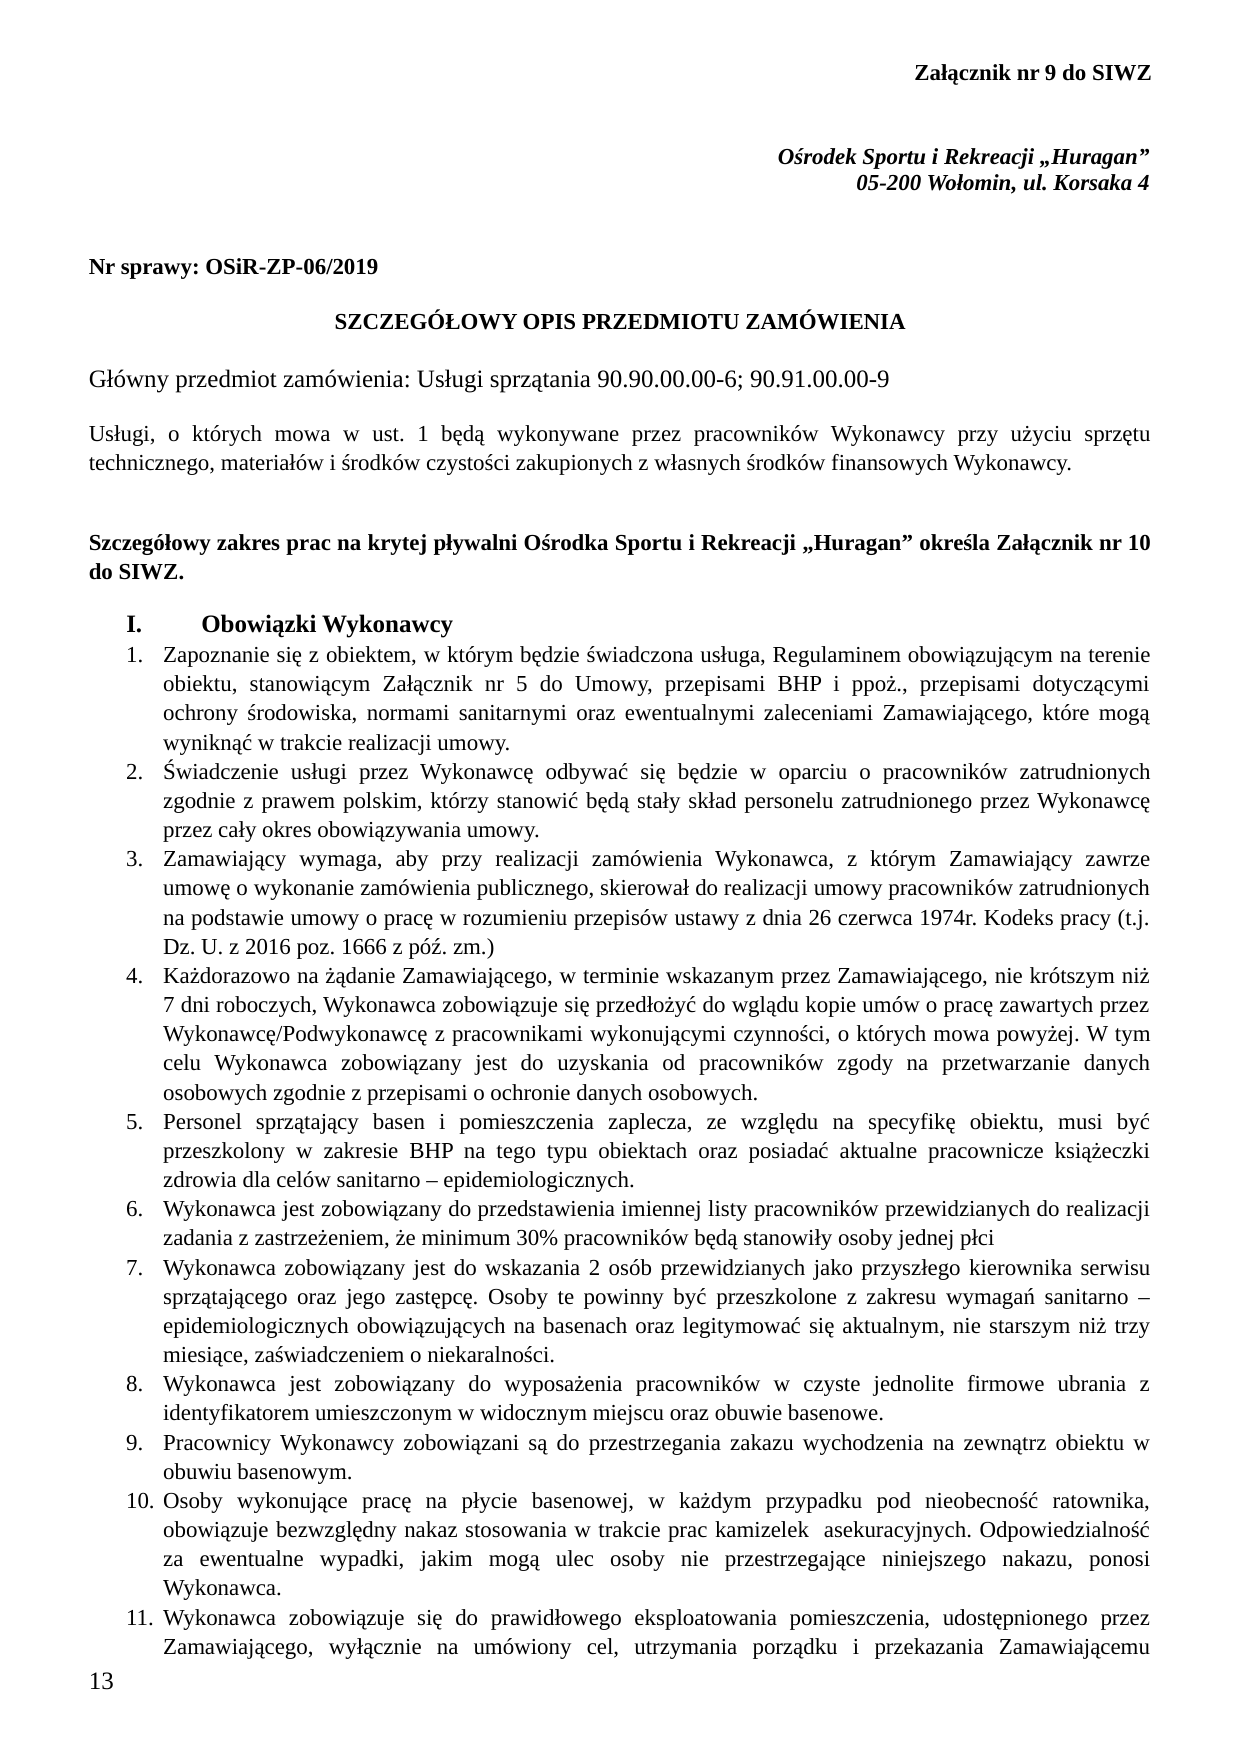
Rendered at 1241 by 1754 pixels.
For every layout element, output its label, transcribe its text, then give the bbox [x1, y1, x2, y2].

text 11. Wykonawca zobowiązuje się do prawidłowego eksploatowania pomieszczenia, udostępnionego przez Zamawiającego, wyłącznie na umówiony cel, utrzymania porządku i przekazania Zamawiającemu [126, 1601, 1152, 1659]
text Załącznik nr 9 do SIWZ [88, 59, 1152, 85]
text 3. Zamawiający wymaga, aby przy realizacji zamówienia Wykonawca, z którym Zamawiający zawrze umowę o wykonanie zamówienia publicznego, skierował do realizacji umowy pracowników zatrudnionych na podstawie umowy o pracę w rozumieniu przepisów ustawy z dnia 26 czerwca 1974r. Kodeks pracy (t.j. Dz. U. z 2016 poz. 1666 z póź. zm.) [126, 842, 1152, 959]
text 5. Personel sprzątający basen i pomieszczenia zaplecza, ze względu na specyfikę obiektu, musi być przeszkolony w zakresie BHP na tego typu obiektach oraz posiadać aktualne pracownicze książeczki zdrowia dla celów sanitarno – epidemiologicznych. [126, 1105, 1152, 1192]
text 9. Pracownicy Wykonawcy zobowiązani są do przestrzegania zakazu wychodzenia na zewnątrz obiektu w obuwiu basenowym. [126, 1426, 1152, 1484]
text 2. Świadczenie usługi przez Wykonawcę odbywać się będzie w oparciu o pracowników zatrudnionych zgodnie z prawem polskim, którzy stanowić będą stały skład personelu zatrudnionego przez Wykonawcę przez cały okres obowiązywania umowy. [126, 755, 1152, 842]
text 1. Zapoznanie się z obiektem, w którym będzie świadczona usługa, Regulaminem obowiązującym na terenie obiektu, stanowiącym Załącznik nr 5 do Umowy, przepisami BHP i ppoż., przepisami dotyczącymi ochrony środowiska, normami sanitarnymi oraz ewentualnymi zaleceniami Zamawiającego, które mogą wyniknąć w trakcie realizacji umowy. [126, 638, 1152, 755]
text Szczegółowy zakres prac na krytej pływalni Ośrodka Sportu i Rekreacji „Huragan” określa Załącznik nr 10 do SIWZ. [88, 526, 1152, 584]
text Nr sprawy: OSiR-ZP-06/2019 [88, 253, 1152, 279]
text 05-200 Wołomin, ul. Korsaka 4 [88, 169, 1152, 196]
text 7. Wykonawca zobowiązany jest do wskazania 2 osób przewidzianych jako przyszłego kierownika serwisu sprzątającego oraz jego zastępcę. Osoby te powinny być przeszkolone z zakresu wymagań sanitarno – epidemiologicznych obowiązujących na basenach oraz legitymować się aktualnym, nie starszym niż trzy miesiące, zaświadczeniem o niekaralności. [126, 1251, 1152, 1367]
text Usługi, o których mowa w ust. 1 będą wykonywane przez pracowników Wykonawcy przy użyciu sprzętu technicznego, materiałów i środków czystości zakupionych z własnych środków finansowych Wykonawcy. [88, 417, 1152, 476]
text Główny przedmiot zamówienia: Usługi sprzątania 90.90.00.00-6; 90.91.00.00-9 [88, 363, 1152, 392]
text Ośrodek Sportu i Rekreacji „Huragan” [88, 143, 1152, 169]
text 8. Wykonawca jest zobowiązany do wyposażenia pracowników w czyste jednolite firmowe ubrania z identyfikatorem umieszczonym w widocznym miejscu oraz obuwie basenowe. [126, 1367, 1152, 1426]
text SZCZEGÓŁOWY OPIS PRZEDMIOTU ZAMÓWIENIA [88, 308, 1152, 334]
text 4. Każdorazowo na żądanie Zamawiającego, w terminie wskazanym przez Zamawiającego, nie krótszym niż 7 dni roboczych, Wykonawca zobowiązuje się przedłożyć do wglądu kopie umów o pracę zawartych przez Wykonawcę/Podwykonawcę z pracownikami wykonującymi czynności, o których mowa powyżej. W tym celu Wykonawca zobowiązany jest do uzyskania od pracowników zgody na przetwarzanie danych osobowych zgodnie z przepisami o ochronie danych osobowych. [126, 959, 1152, 1105]
text I. Obowiązki Wykonawcy [126, 609, 1152, 638]
text 6. Wykonawca jest zobowiązany do przedstawienia imiennej listy pracowników przewidzianych do realizacji zadania z zastrzeżeniem, że minimum 30% pracowników będą stanowiły osoby jednej płci [126, 1192, 1152, 1251]
text 10. Osoby wykonujące pracę na płycie basenowej, w każdym przypadku pod nieobecność ratownika, obowiązuje bezwzględny nakaz stosowania w trakcie prac kamizelek asekuracyjnych. Odpowiedzialność za ewentualne wypadki, jakim mogą ulec osoby nie przestrzegające niniejszego nakazu, ponosi Wykonawca. [126, 1484, 1152, 1601]
